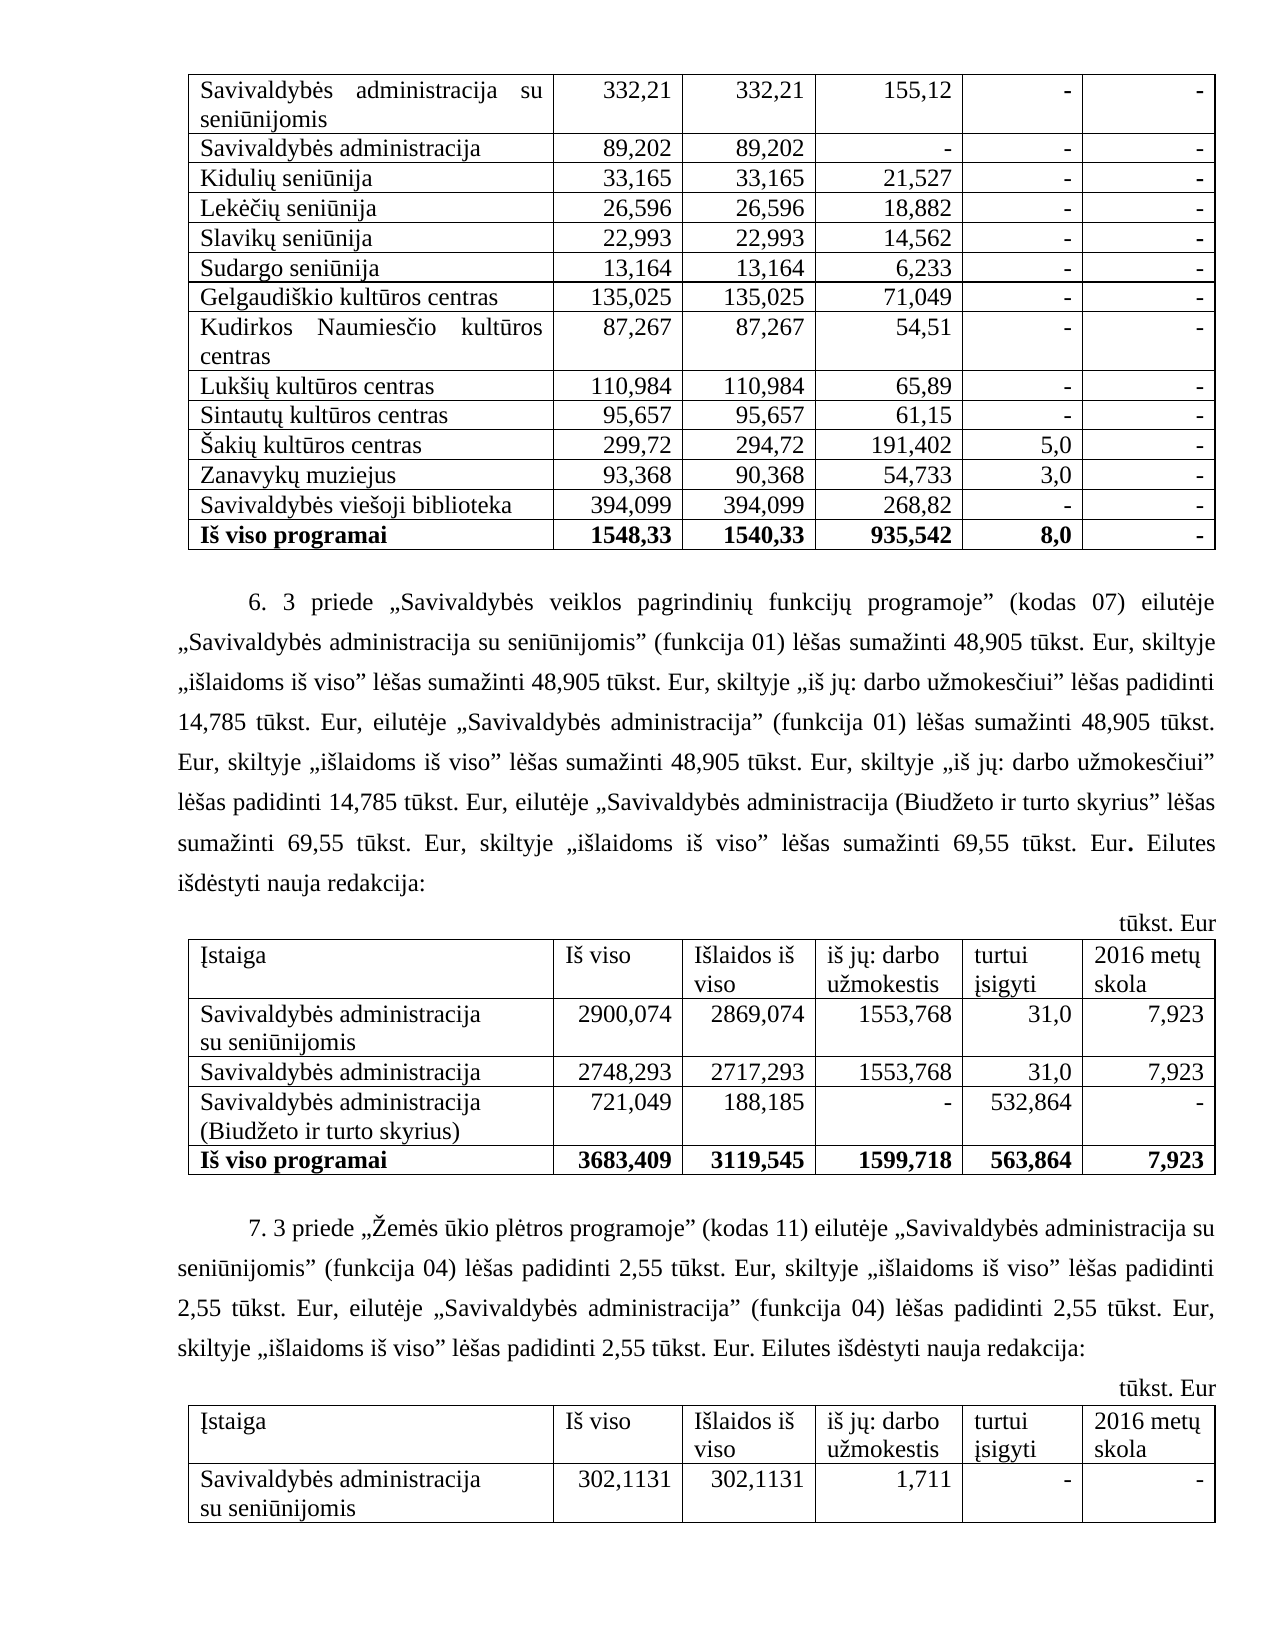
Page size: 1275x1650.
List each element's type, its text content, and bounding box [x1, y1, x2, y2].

table_cell Savivaldybės viešoji biblioteka [189, 490, 553, 519]
table_cell - [1083, 75, 1214, 132]
table_cell Savivaldybės administracija su seniūnijomis [189, 999, 553, 1056]
table_cell Slavikų seniūnija [189, 223, 553, 252]
text tūkst. Eur [177, 1364, 1216, 1405]
table_cell 135,025 [683, 283, 815, 311]
table_cell 721,049 [554, 1087, 682, 1144]
table_cell 394,099 [554, 490, 682, 519]
table_cell 2900,074 [554, 999, 682, 1056]
table_cell 1553,768 [816, 1057, 962, 1086]
table_cell Iš viso programai [189, 1146, 553, 1174]
text 7. 3 priede „Žemės ūkio plėtros programoje” (kodas 11) eilutėje „Savivaldybės administracija su seniūnijomis” (funkcija 04) lėšas padidinti 2,55 tūkst. Eur, skiltyje „išlaidoms iš viso” lėšas padidinti 2,55 tūkst. Eur, eilutėje „Savivaldybės administracija” (funkcija 04) lėšas padidinti 2,55 tūkst. Eur, skiltyje „išlaidoms iš viso” lėšas padidinti 2,55 tūkst. Eur. Eilutes išdėstyti nauja redakcija: [177, 1204, 1216, 1364]
table_cell Savivaldybės administracija (Biudžeto ir turto skyrius) [189, 1087, 553, 1144]
table_cell 14,562 [816, 223, 962, 252]
table_cell - [816, 1087, 962, 1144]
table_cell 22,993 [683, 223, 815, 252]
table_header Iš viso [554, 1406, 682, 1463]
table_cell 65,89 [816, 371, 962, 399]
table_cell 13,164 [683, 253, 815, 281]
table_cell Gelgaudiškio kultūros centras [189, 283, 553, 311]
table_cell - [1083, 253, 1214, 281]
table_cell 3,0 [963, 460, 1082, 489]
table_cell 532,864 [963, 1087, 1082, 1144]
table_cell 302,1131 [683, 1464, 815, 1522]
table_cell 18,882 [816, 193, 962, 222]
table_cell 95,657 [554, 401, 682, 429]
table_cell - [1083, 193, 1214, 222]
table_cell Savivaldybės administracija su seniūnijomis [189, 1464, 553, 1522]
table_cell 1,711 [816, 1464, 962, 1522]
table_cell 31,0 [963, 1057, 1082, 1086]
table_cell 31,0 [963, 999, 1082, 1056]
table_cell 13,164 [554, 253, 682, 281]
table_cell 268,82 [816, 490, 962, 519]
table_cell - [963, 223, 1082, 252]
table_cell 155,12 [816, 75, 962, 132]
table_cell 188,185 [683, 1087, 815, 1144]
table_cell 89,202 [683, 134, 815, 162]
table_header Įstaiga [189, 1406, 553, 1463]
table_cell 90,368 [683, 460, 815, 489]
table_cell - [963, 163, 1082, 192]
table_cell Sudargo seniūnija [189, 253, 553, 281]
table_cell - [963, 371, 1082, 399]
table_cell - [963, 1464, 1082, 1522]
table_cell Iš viso programai [189, 520, 553, 548]
table_cell - [1083, 1464, 1214, 1522]
table_cell 1553,768 [816, 999, 962, 1056]
table_cell 299,72 [554, 430, 682, 459]
table_cell 22,993 [554, 223, 682, 252]
table_cell 3119,545 [683, 1146, 815, 1174]
table_header turtui įsigyti [963, 940, 1082, 998]
table_header 2016 metų skola [1083, 1406, 1214, 1463]
table_cell 7,923 [1083, 1146, 1214, 1174]
table_cell - [1083, 371, 1214, 399]
table_cell - [1083, 520, 1214, 548]
table_cell - [1083, 163, 1214, 192]
table_cell 1548,33 [554, 520, 682, 548]
table_cell Šakių kultūros centras [189, 430, 553, 459]
table_cell - [1083, 223, 1214, 252]
table_cell Lekėčių seniūnija [189, 193, 553, 222]
table_cell 3683,409 [554, 1146, 682, 1174]
table_cell 54,733 [816, 460, 962, 489]
table_cell 7,923 [1083, 999, 1214, 1056]
table_cell 21,527 [816, 163, 962, 192]
table_header 2016 metų skola [1083, 940, 1214, 998]
table_cell - [1083, 401, 1214, 429]
table_cell 33,165 [554, 163, 682, 192]
table_cell 332,21 [683, 75, 815, 132]
table_cell 935,542 [816, 520, 962, 548]
table_cell 5,0 [963, 430, 1082, 459]
table_cell - [963, 193, 1082, 222]
table_cell 33,165 [683, 163, 815, 192]
table_header Įstaiga [189, 940, 553, 998]
table_cell Savivaldybės administracija su seniūnijomis [189, 75, 553, 132]
table_cell - [963, 490, 1082, 519]
table_cell 110,984 [683, 371, 815, 399]
table_cell 89,202 [554, 134, 682, 162]
table_cell 135,025 [554, 283, 682, 311]
table_cell - [1083, 283, 1214, 311]
table_cell 302,1131 [554, 1464, 682, 1522]
table_header Išlaidos iš viso [683, 940, 815, 998]
table_cell 26,596 [683, 193, 815, 222]
text 6. 3 priede „Savivaldybės veiklos pagrindinių funkcijų programoje” (kodas 07) eilutėje „Savivaldybės administracija su seniūnijomis” (funkcija 01) lėšas sumažinti 48,905 tūkst. Eur, skiltyje „išlaidoms iš viso” lėšas sumažinti 48,905 tūkst. Eur, skiltyje „iš jų: darbo užmokesčiui” lėšas padidinti 14,785 tūkst. Eur, eilutėje „Savivaldybės administracija” (funkcija 01) lėšas sumažinti 48,905 tūkst. Eur, skiltyje „išlaidoms iš viso” lėšas sumažinti 48,905 tūkst. Eur, skiltyje „iš jų: darbo užmokesčiui” lėšas padidinti 14,785 tūkst. Eur, eilutėje „Savivaldybės administracija (Biudžeto ir turto skyrius” lėšas sumažinti 69,55 tūkst. Eur, skiltyje „išlaidoms iš viso” lėšas sumažinti 69,55 tūkst. Eur. Eilutes išdėstyti nauja redakcija: [177, 578, 1216, 899]
table_cell 294,72 [683, 430, 815, 459]
table_cell 87,267 [554, 312, 682, 370]
table_header Išlaidos iš viso [683, 1406, 815, 1463]
table_cell - [963, 401, 1082, 429]
table_cell 26,596 [554, 193, 682, 222]
table_cell Kidulių seniūnija [189, 163, 553, 192]
table_cell - [963, 253, 1082, 281]
table_header Iš viso [554, 940, 682, 998]
table_cell 95,657 [683, 401, 815, 429]
table_cell Savivaldybės administracija [189, 134, 553, 162]
table_cell 54,51 [816, 312, 962, 370]
table_cell 93,368 [554, 460, 682, 489]
table_cell - [1083, 490, 1214, 519]
table_cell 1599,718 [816, 1146, 962, 1174]
table_cell - [1083, 1087, 1214, 1144]
table_header iš jų: darbo užmokestis [816, 940, 962, 998]
table_cell - [963, 283, 1082, 311]
table_cell 394,099 [683, 490, 815, 519]
table_header turtui įsigyti [963, 1406, 1082, 1463]
table_cell - [1083, 430, 1214, 459]
table_cell 7,923 [1083, 1057, 1214, 1086]
table_cell 1540,33 [683, 520, 815, 548]
table_cell Savivaldybės administracija [189, 1057, 553, 1086]
table_cell 6,233 [816, 253, 962, 281]
table_cell 110,984 [554, 371, 682, 399]
table_cell - [1083, 460, 1214, 489]
table_cell 191,402 [816, 430, 962, 459]
text tūkst. Eur [177, 899, 1216, 939]
table_cell 2869,074 [683, 999, 815, 1056]
table_cell 2717,293 [683, 1057, 815, 1086]
table_cell Sintautų kultūros centras [189, 401, 553, 429]
table_cell - [963, 75, 1082, 132]
table_cell 563,864 [963, 1146, 1082, 1174]
table_cell 87,267 [683, 312, 815, 370]
table_header iš jų: darbo užmokestis [816, 1406, 962, 1463]
table_cell Lukšių kultūros centras [189, 371, 553, 399]
table_cell 61,15 [816, 401, 962, 429]
table_cell Kudirkos Naumiesčio kultūros centras [189, 312, 553, 370]
table_cell - [1083, 134, 1214, 162]
table_cell 332,21 [554, 75, 682, 132]
table_cell - [1083, 312, 1214, 370]
table_cell Zanavykų muziejus [189, 460, 553, 489]
table_cell 2748,293 [554, 1057, 682, 1086]
table_cell - [963, 134, 1082, 162]
table_cell 71,049 [816, 283, 962, 311]
table_cell - [816, 134, 962, 162]
table_cell - [963, 312, 1082, 370]
table_cell 8,0 [963, 520, 1082, 548]
